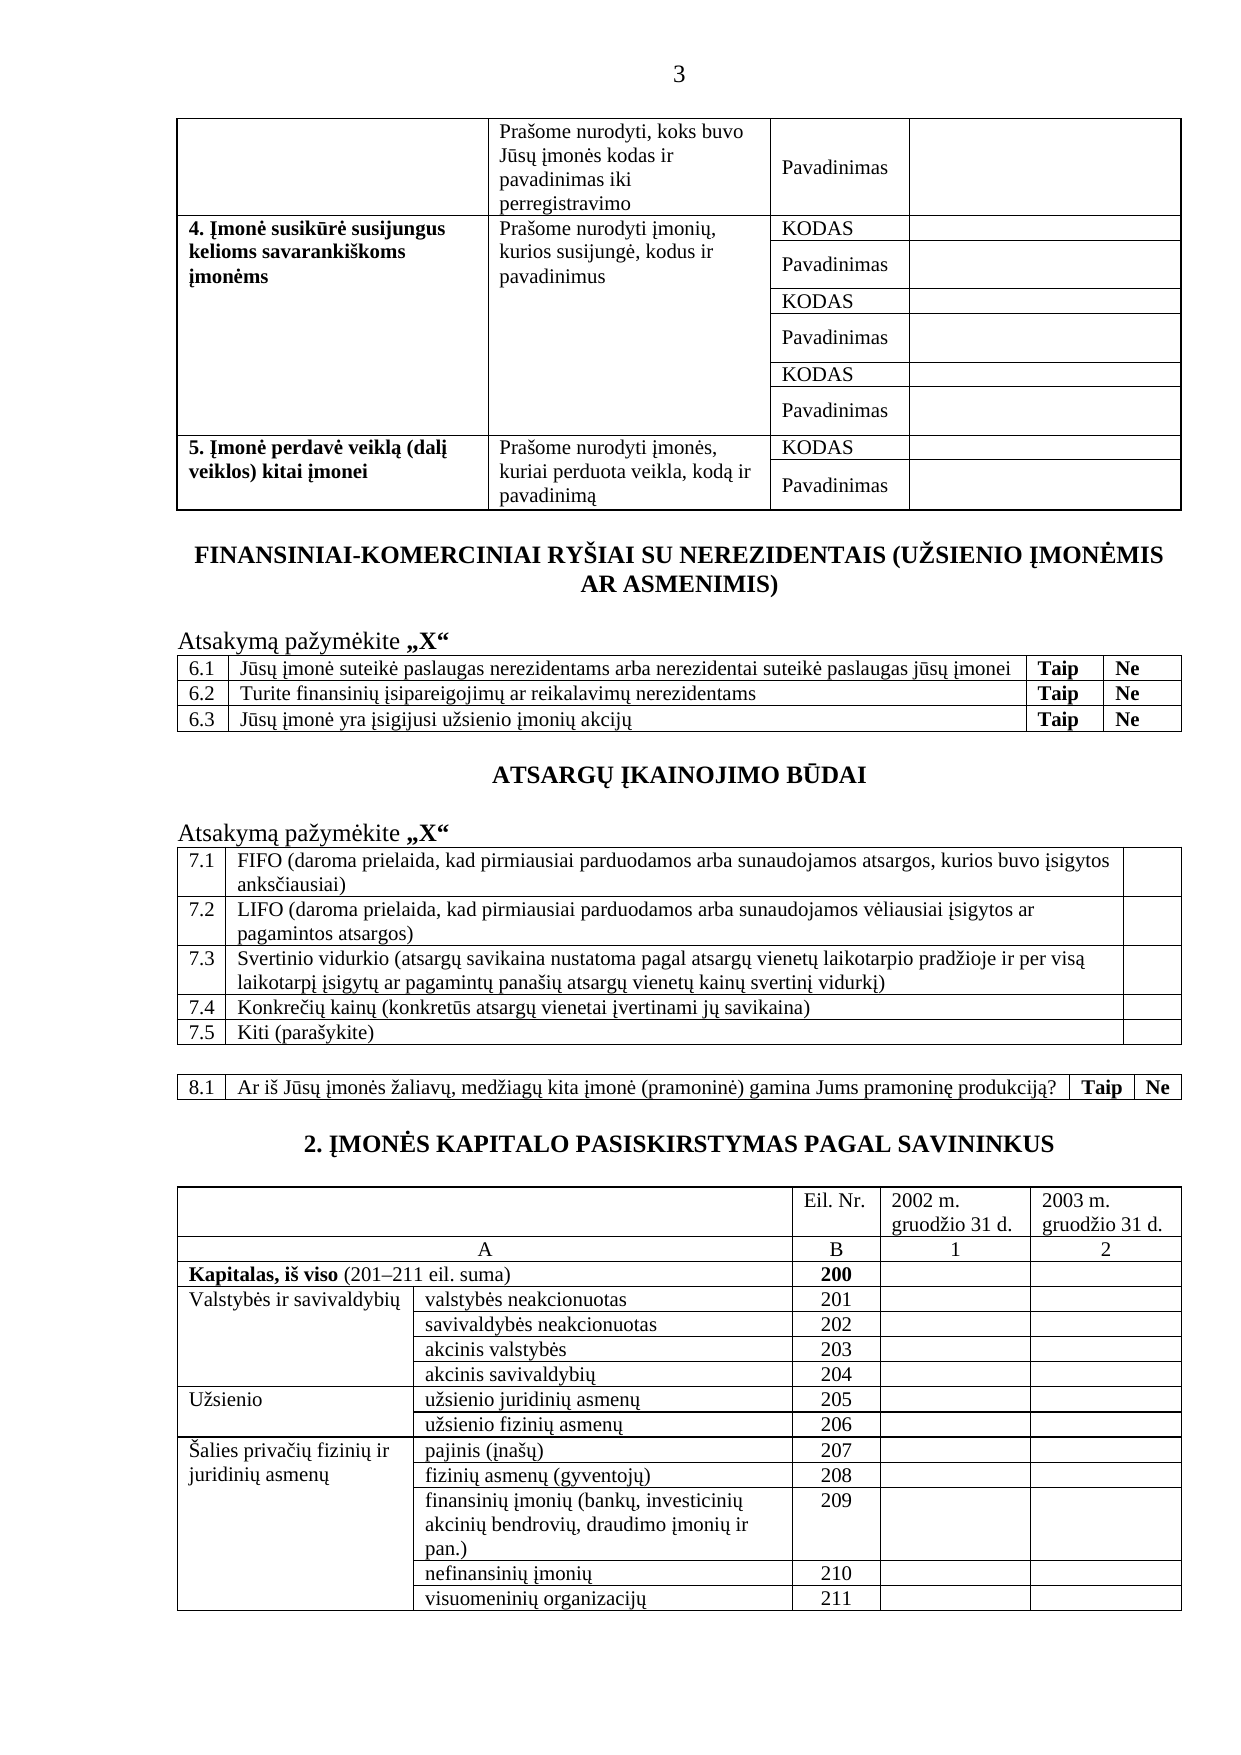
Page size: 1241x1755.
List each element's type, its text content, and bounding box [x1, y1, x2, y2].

table_cell [178, 119, 488, 215]
table_cell Kapitalas, iš viso (201–211 eil. suma) [178, 1262, 792, 1286]
table_cell [910, 387, 1180, 434]
table_cell [910, 289, 1180, 313]
table_cell 1 [881, 1237, 1030, 1261]
text Atsakymą pažymėkite „X“ [177, 626, 1181, 655]
table_cell KODAS [771, 363, 909, 386]
table_cell [1031, 1488, 1181, 1560]
table_cell Kiti (parašykite) [226, 1020, 1123, 1044]
table_cell užsienio juridinių asmenų [414, 1387, 792, 1411]
table_header 2003 m. gruodžio 31 d. [1031, 1188, 1181, 1236]
table_cell [910, 460, 1180, 509]
table_cell prašome nurodyti įmonės, kuriai perduota veikla, kodą ir pavadinimą [489, 436, 770, 509]
table_cell 6.3 [178, 706, 228, 731]
table_header 6.1 [178, 656, 228, 680]
table_header Eil. Nr. [793, 1188, 880, 1236]
table_cell savivaldybės neakcionuotas [414, 1312, 792, 1336]
table_header Ar iš Jūsų įmonės žaliavų, medžiagų kita įmonė (pramoninė) gamina Jums pramoninę produkciją? [226, 1075, 1069, 1099]
table_cell Turite finansinių įsipareigojimų ar reikalavimų nerezidentams [229, 681, 1026, 705]
table_cell Konkrečių kainų (konkretūs atsargų vienetai įvertinami jų savikaina) [226, 995, 1123, 1019]
table_cell [1031, 1262, 1181, 1286]
table_cell [881, 1287, 1030, 1311]
table_cell Ne [1104, 681, 1181, 705]
table_cell Pavadinimas [771, 387, 909, 434]
table_cell [881, 1413, 1030, 1436]
table_cell [1031, 1362, 1181, 1386]
table_cell [1031, 1413, 1181, 1436]
table_cell 4. Įmonė susikūrė susijungus kelioms savarankiškoms įmonėms [178, 216, 488, 434]
table_cell [910, 119, 1180, 215]
table_cell [910, 216, 1180, 239]
table_cell [910, 363, 1180, 386]
table_cell 211 [793, 1586, 880, 1610]
table_cell Taip [1027, 706, 1103, 731]
table_header Jūsų įmonė suteikė paslaugas nerezidentams arba nerezidentai suteikė paslaugas jūsų įmonei [229, 656, 1026, 680]
table_cell [1031, 1312, 1181, 1336]
table_cell akcinis valstybės [414, 1337, 792, 1361]
table_cell 201 [793, 1287, 880, 1311]
table_cell [881, 1387, 1030, 1411]
table_cell Valstybės ir savivaldybių [178, 1287, 413, 1386]
table_header FIFO (daroma prielaida, kad pirmiausiai parduodamos arba sunaudojamos atsargos, kurios buvo įsigytos anksčiausiai) [226, 848, 1123, 896]
table_header Taip [1070, 1075, 1134, 1099]
table_cell 203 [793, 1337, 880, 1361]
table_cell 7.5 [178, 1020, 225, 1044]
table_cell B [793, 1237, 880, 1261]
table_cell 6.2 [178, 681, 228, 705]
table_cell Šalies privačių fizinių ir juridinių asmenų [178, 1438, 413, 1610]
table_cell Taip [1027, 681, 1103, 705]
table_cell Užsienio [178, 1387, 413, 1436]
table_cell [1124, 1020, 1181, 1044]
table_cell Pavadinimas [771, 241, 909, 288]
table_cell KODAS [771, 216, 909, 239]
table_cell 209 [793, 1488, 880, 1560]
table_cell [1124, 995, 1181, 1019]
table_cell [910, 436, 1180, 459]
table_header Ne [1104, 656, 1181, 680]
table_cell LIFO (daroma prielaida, kad pirmiausiai parduodamos arba sunaudojamos vėliausiai įsigytos ar pagamintos atsargos) [226, 897, 1123, 945]
table_cell [881, 1362, 1030, 1386]
table_cell A [178, 1237, 792, 1261]
table_cell 202 [793, 1312, 880, 1336]
table_cell [1124, 946, 1181, 994]
table_cell KODAS [771, 289, 909, 313]
table_cell [910, 314, 1180, 361]
table_cell 207 [793, 1438, 880, 1462]
table_cell 5. Įmonė perdavė veiklą (dalį veiklos) kitai įmonei [178, 436, 488, 509]
table_cell fizinių asmenų (gyventojų) [414, 1463, 792, 1487]
table_header Taip [1027, 656, 1103, 680]
table_cell [881, 1312, 1030, 1336]
table_cell prašome nurodyti, koks buvo Jūsų įmonės kodas ir pavadinimas iki perregistravimo [489, 119, 770, 215]
table_cell Svertinio vidurkio (atsargų savikaina nustatoma pagal atsargų vienetų laikotarpio pradžioje ir per visą laikotarpį įsigytų ar pagamintų panašių atsargų vienetų kainų svertinį vidurkį) [226, 946, 1123, 994]
table_cell [1031, 1337, 1181, 1361]
table_cell 200 [793, 1262, 880, 1286]
table_cell akcinis savivaldybių [414, 1362, 792, 1386]
table_header [1124, 848, 1181, 896]
table_cell 204 [793, 1362, 880, 1386]
table_cell Jūsų įmonė yra įsigijusi užsienio įmonių akcijų [229, 706, 1026, 731]
table_cell [1031, 1561, 1181, 1585]
table_cell [1124, 897, 1181, 945]
table_cell [1031, 1463, 1181, 1487]
table_cell 7.2 [178, 897, 225, 945]
table_cell [1031, 1387, 1181, 1411]
table_header 2002 m. gruodžio 31 d. [881, 1188, 1030, 1236]
table_header 8.1 [178, 1075, 225, 1099]
table_cell [1031, 1586, 1181, 1610]
table_cell 7.4 [178, 995, 225, 1019]
table_header Ne [1135, 1075, 1181, 1099]
table_cell Pavadinimas [771, 314, 909, 361]
table_cell 7.3 [178, 946, 225, 994]
table_cell 205 [793, 1387, 880, 1411]
table_cell [881, 1463, 1030, 1487]
table_cell pajinis (įnašų) [414, 1438, 792, 1462]
table_cell 206 [793, 1413, 880, 1436]
text 2. ĮMONĖS KAPITALO PASISKIRSTYMAS PAGAL SAVININKUS [177, 1129, 1181, 1158]
table_cell Ne [1104, 706, 1181, 731]
table_cell [1031, 1287, 1181, 1311]
table_cell [881, 1586, 1030, 1610]
text FINANSINIAI-KOMERCINIAI RYŠIAI SU NEREZIDENTAIS (UŽSIENIO ĮMONĖMIS AR ASMENIMIS) [177, 540, 1181, 598]
table_cell [881, 1488, 1030, 1560]
table_cell prašome nurodyti įmonių, kurios susijungė, kodus ir pavadinimus [489, 216, 770, 434]
table_cell KODAS [771, 436, 909, 459]
text ATSARGŲ ĮKAINOJIMO BŪDAI [177, 760, 1181, 789]
table_cell [910, 241, 1180, 288]
table_cell nefinansinių įmonių [414, 1561, 792, 1585]
text Atsakymą pažymėkite „X“ [177, 818, 1181, 847]
table_cell [881, 1438, 1030, 1462]
table_cell valstybės neakcionuotas [414, 1287, 792, 1311]
table_cell 210 [793, 1561, 880, 1585]
table_header [178, 1188, 792, 1236]
table_cell 2 [1031, 1237, 1181, 1261]
table_cell visuomeninių organizacijų [414, 1586, 792, 1610]
table_cell 208 [793, 1463, 880, 1487]
table_cell [881, 1262, 1030, 1286]
table_cell užsienio fizinių asmenų [414, 1413, 792, 1436]
table_cell Pavadinimas [771, 119, 909, 215]
table_cell [881, 1337, 1030, 1361]
table_cell Pavadinimas [771, 460, 909, 509]
table_cell [1031, 1438, 1181, 1462]
table_cell [881, 1561, 1030, 1585]
table_cell finansinių įmonių (bankų, investicinių akcinių bendrovių, draudimo įmonių ir pan.) [414, 1488, 792, 1560]
table_header 7.1 [178, 848, 225, 896]
